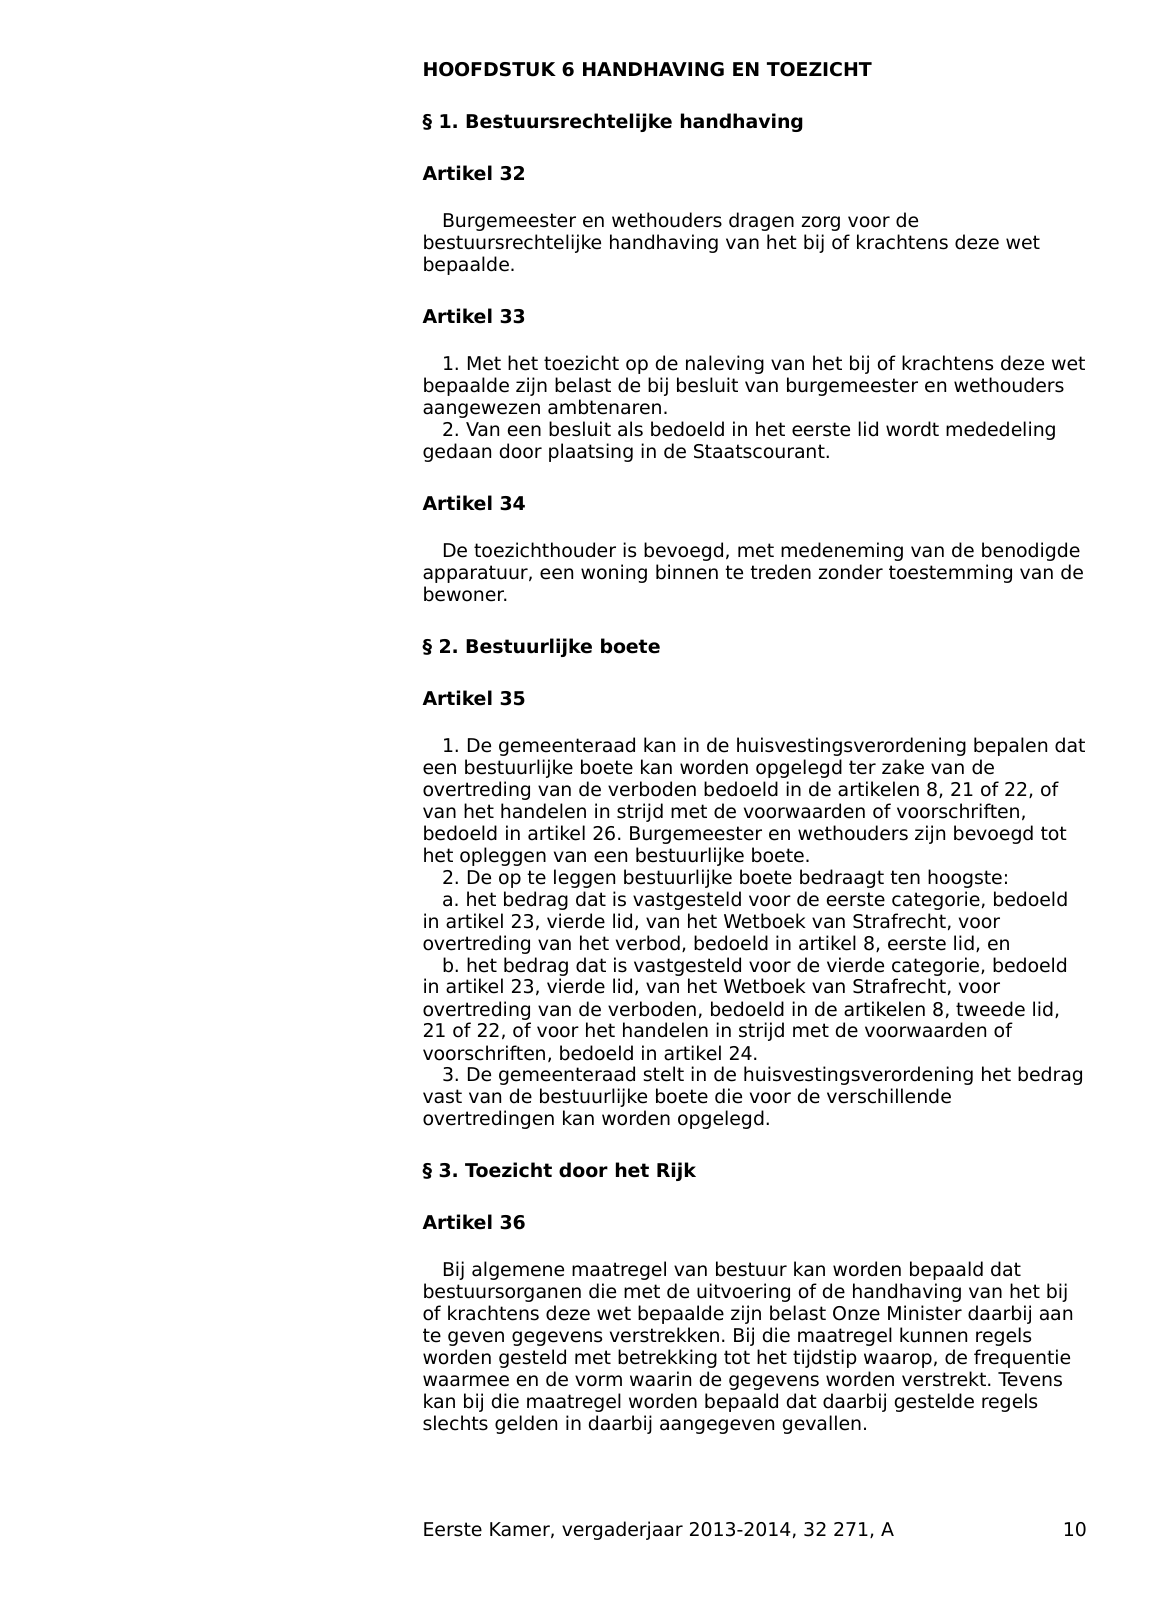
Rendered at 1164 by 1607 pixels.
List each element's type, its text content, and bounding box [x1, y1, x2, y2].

subtitle § 2. Bestuurlijke boete [422, 636, 1087, 658]
text 3. De gemeenteraad stelt in de huisvestingsverordening het bedrag vast van de bestuurlijke boete die voor de verschillende overtredingen kan worden opgelegd. [422, 1064, 1087, 1130]
text De toezichthouder is bevoegd, met medeneming van de benodigde apparatuur, een woning binnen te treden zonder toestemming van de bewoner. [422, 540, 1087, 606]
text Burgemeester en wethouders dragen zorg voor de bestuursrechtelijke handhaving van het bij of krachtens deze wet bepaalde. [422, 210, 1087, 276]
subtitle § 3. Toezicht door het Rijk [422, 1160, 1087, 1182]
text 1. De gemeenteraad kan in de huisvestingsverordening bepalen dat een bestuurlijke boete kan worden opgelegd ter zake van de overtreding van de verboden bedoeld in de artikelen 8, 21 of 22, of van het handelen in strijd met de voorwaarden of voorschriften, bedoeld in artikel 26. Burgemeester en wethouders zijn bevoegd tot het opleggen van een bestuurlijke boete. [422, 735, 1087, 867]
subtitle Artikel 33 [422, 306, 1087, 328]
text 1. Met het toezicht op de naleving van het bij of krachtens deze wet bepaalde zijn belast de bij besluit van burgemeester en wethouders aangewezen ambtenaren. [422, 353, 1087, 419]
subtitle Artikel 34 [422, 493, 1087, 515]
subtitle Artikel 35 [422, 688, 1087, 710]
text 2. De op te leggen bestuurlijke boete bedraagt ten hoogste: [422, 867, 1087, 888]
subtitle HOOFDSTUK 6 HANDHAVING EN TOEZICHT [422, 59, 1087, 81]
text 2. Van een besluit als bedoeld in het eerste lid wordt mededeling gedaan door plaatsing in de Staatscourant. [422, 419, 1087, 463]
subtitle Artikel 32 [422, 163, 1087, 185]
text b. het bedrag dat is vastgesteld voor de vierde categorie, bedoeld in artikel 23, vierde lid, van het Wetboek van Strafrecht, voor overtreding van de verboden, bedoeld in de artikelen 8, tweede lid, 21 of 22, of voor het handelen in strijd met de voorwaarden of voorschriften, bedoeld in artikel 24. [422, 954, 1087, 1064]
subtitle § 1. Bestuursrechtelijke handhaving [422, 111, 1087, 133]
text Bij algemene maatregel van bestuur kan worden bepaald dat bestuursorganen die met de uitvoering of de handhaving van het bij of krachtens deze wet bepaalde zijn belast Onze Minister daarbij aan te geven gegevens verstrekken. Bij die maatregel kunnen regels worden gesteld met betrekking tot het tijdstip waarop, de frequentie waarmee en de vorm waarin de gegevens worden verstrekt. Tevens kan bij die maatregel worden bepaald dat daarbij gestelde regels slechts gelden in daarbij aangegeven gevallen. [422, 1259, 1087, 1435]
text a. het bedrag dat is vastgesteld voor de eerste categorie, bedoeld in artikel 23, vierde lid, van het Wetboek van Strafrecht, voor overtreding van het verbod, bedoeld in artikel 8, eerste lid, en [422, 888, 1087, 954]
subtitle Artikel 36 [422, 1212, 1087, 1234]
